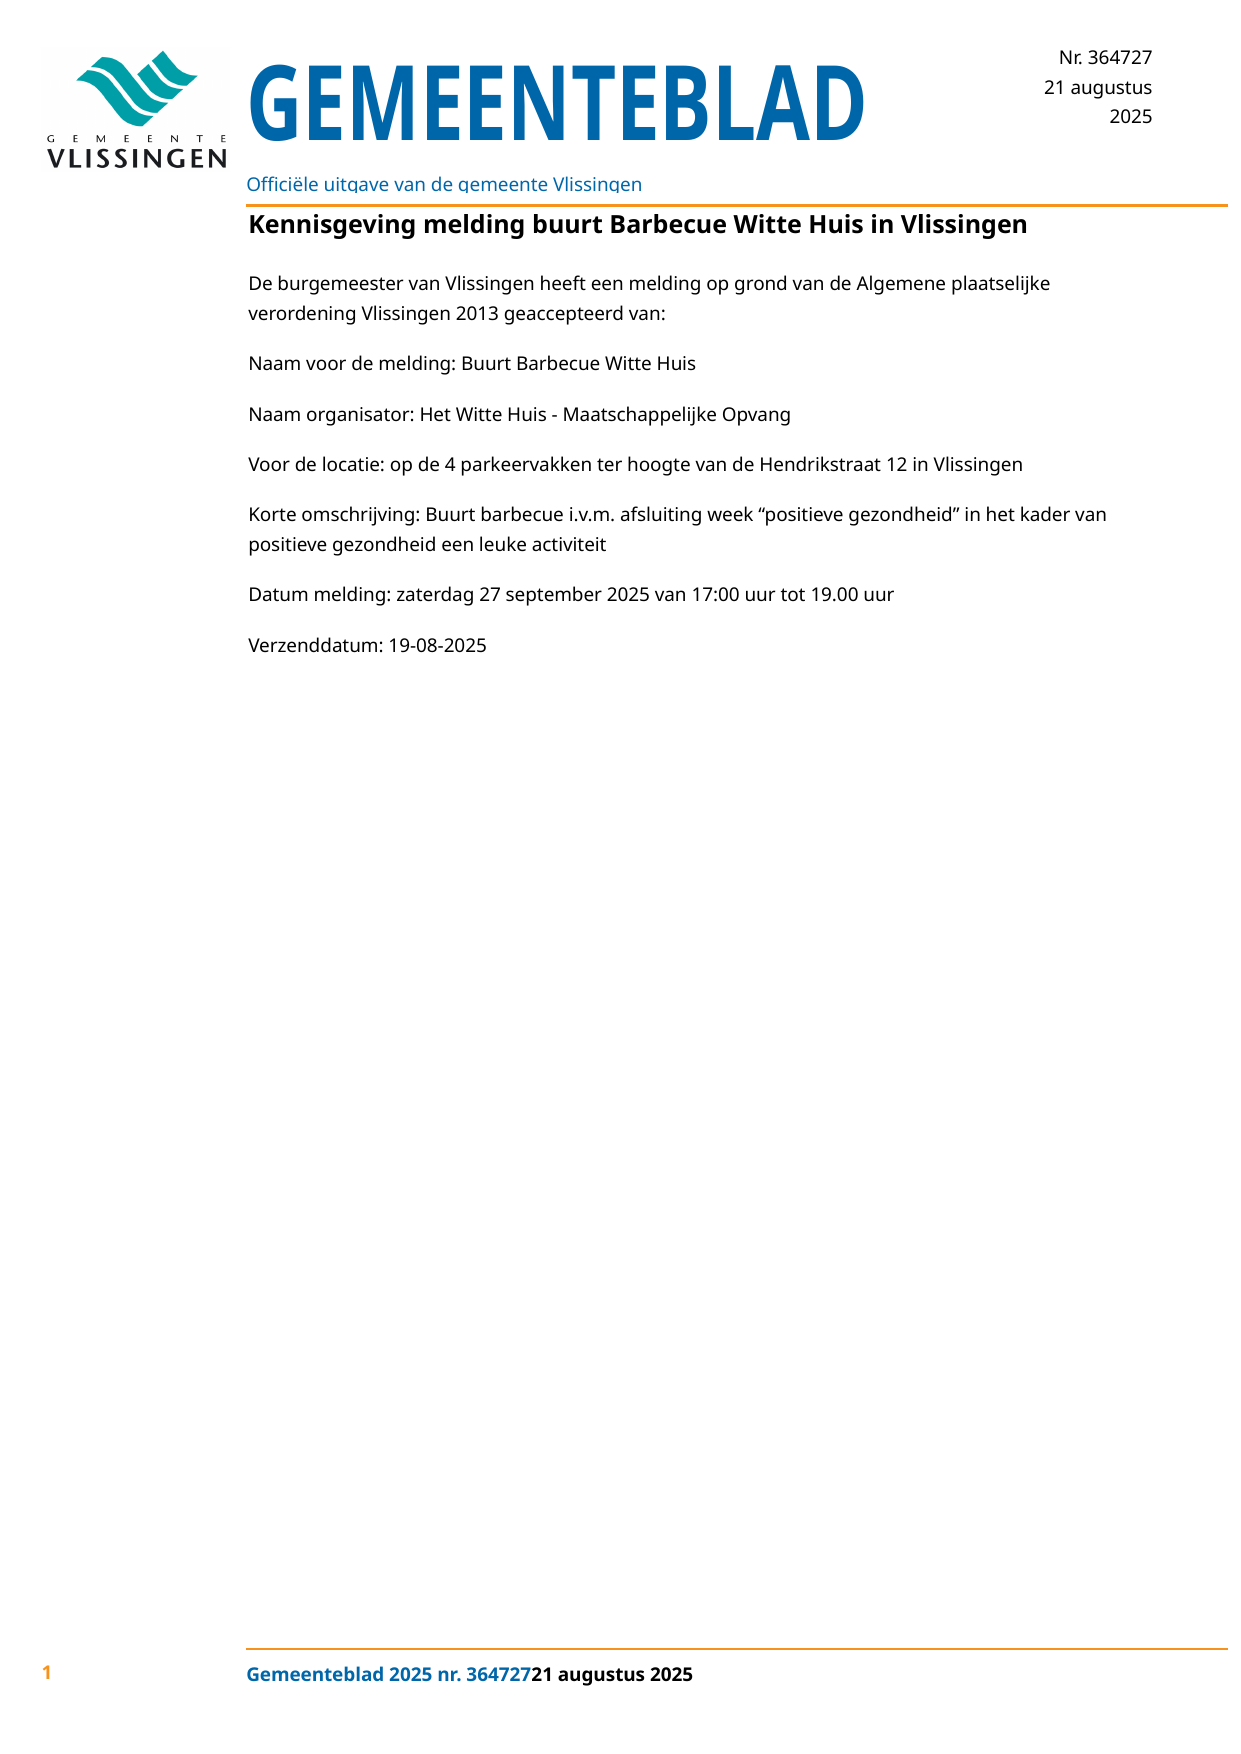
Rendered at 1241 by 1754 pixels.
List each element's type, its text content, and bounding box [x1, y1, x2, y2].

text Kennisgeving melding buurt Barbecue Witte Huis in Vlissingen [248, 207, 1152, 241]
text De burgemeester van Vlissingen heeft een melding op grond van de Algemene plaatselijke verordening Vlissingen 2013 geaccepteerd van: [248, 270, 1152, 326]
text Korte omschrijving: Buurt barbecue i.v.m. afsluiting week “positieve gezondheid” in het kader van positieve gezondheid een leuke activiteit [248, 502, 1152, 557]
text Naam voor de melding: Buurt Barbecue Witte Huis [248, 350, 1152, 376]
text Voor de locatie: op de 4 parkeervakken ter hoogte van de Hendrikstraat 12 in Vlissingen [248, 451, 1152, 477]
text Datum melding: zaterdag 27 september 2025 van 17:00 uur tot 19.00 uur [248, 582, 1152, 607]
text Naam organisator: Het Witte Huis - Maatschappelijke Opvang [248, 401, 1152, 426]
picture [41, 47, 231, 172]
text Verzenddatum: 19-08-2025 [248, 632, 1152, 658]
